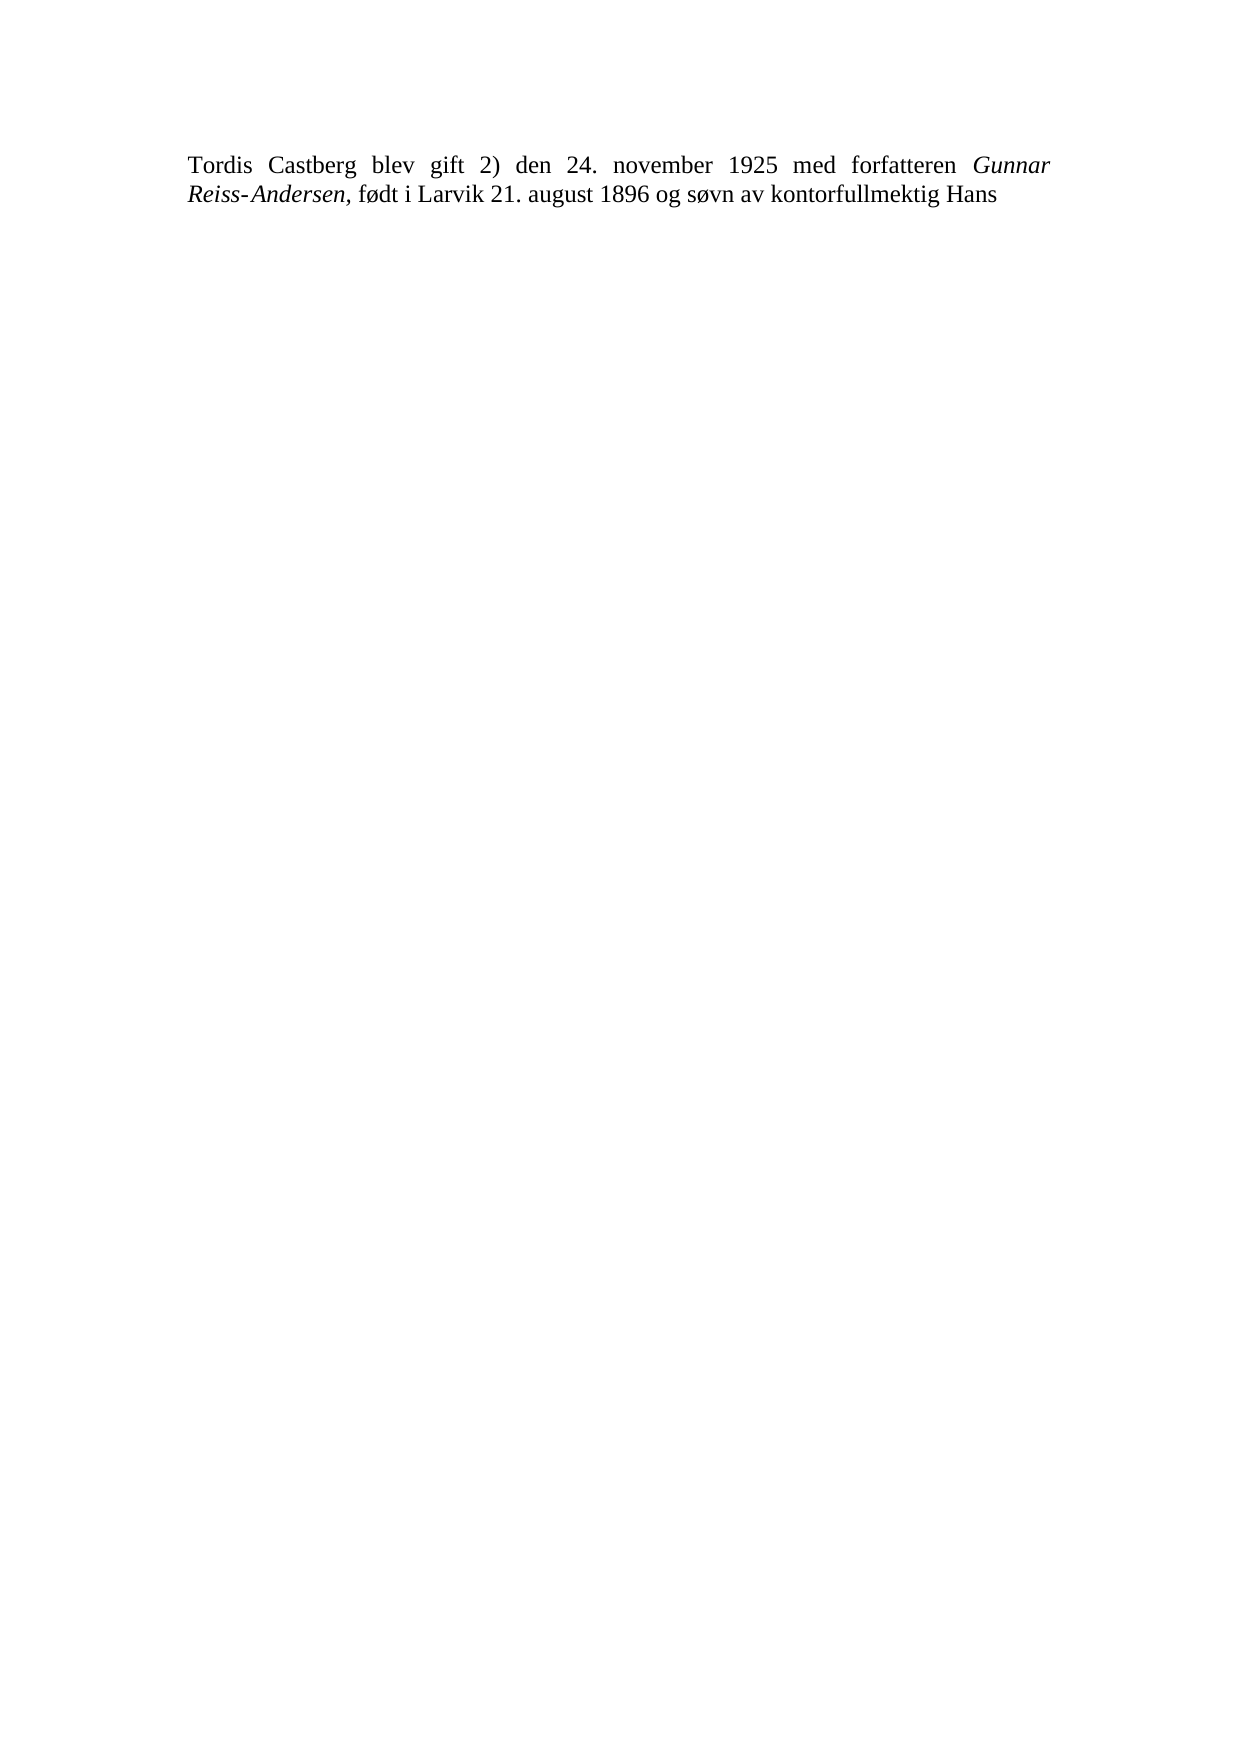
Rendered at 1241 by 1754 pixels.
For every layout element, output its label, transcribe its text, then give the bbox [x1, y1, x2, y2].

text Tordis Castberg blev gift 2) den 24. november 1925 med forfatteren Gunnar Reiss‑Andersen, født i Larvik 21. august 1896 og søvn av kontorfullmektig Hans [187, 150, 1053, 207]
